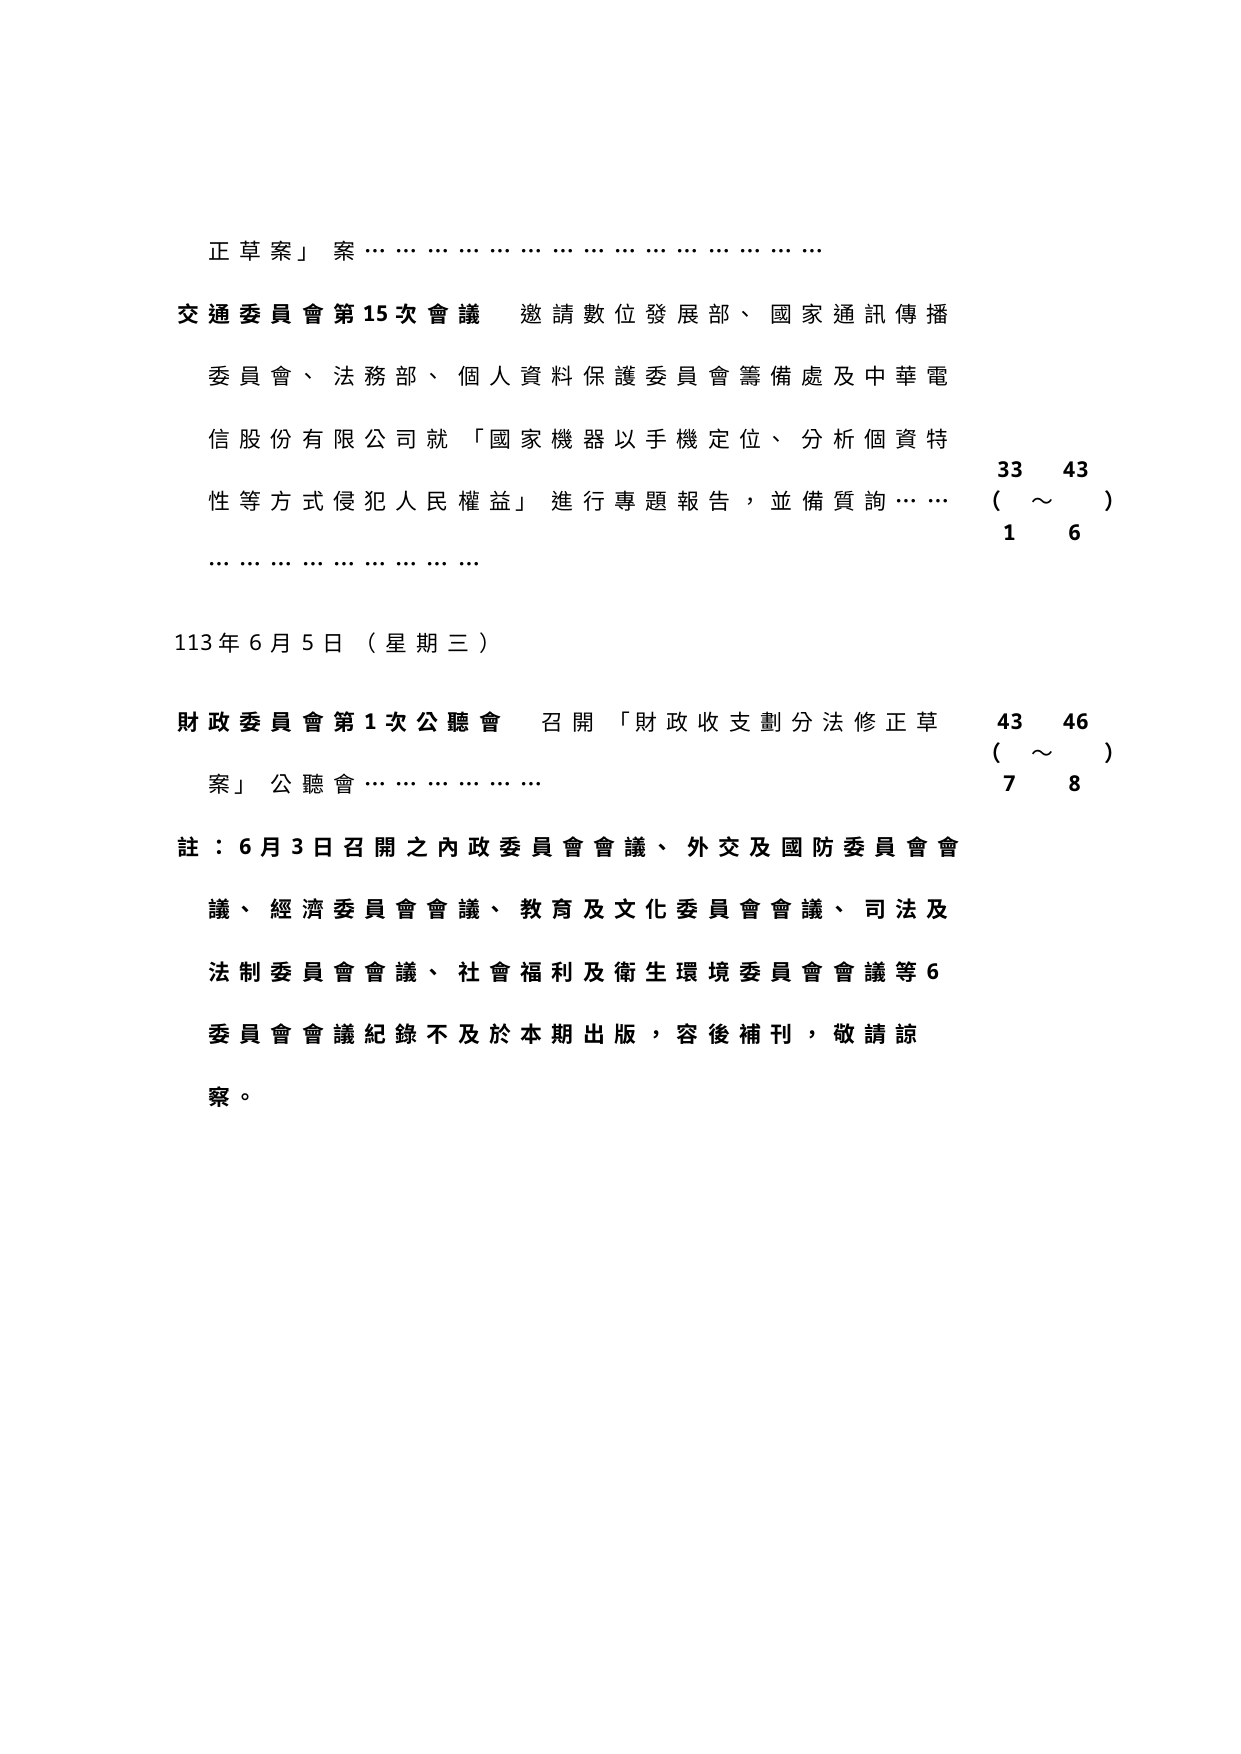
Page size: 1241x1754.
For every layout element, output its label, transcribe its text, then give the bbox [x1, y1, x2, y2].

table_cell 113年6月5日（星期三） [150, 594, 1108, 689]
table_cell [986, 815, 1023, 1127]
table_cell ） [1091, 219, 1108, 281]
table_cell 交通委員會第15次會議 邀請數位發展部、國家通訊傳播委員會、法務部、個人資料保護委員會籌備處及中華電信股份有限公司就「國家機器以手機定位、分析個資特性等方式侵犯人民權益」進行專題報告，並備質詢…………………………… [150, 281, 967, 594]
table_cell （ [967, 219, 986, 281]
table_cell 財政委員會第1次公聽會 召開「財政收支劃分法修正草案」公聽會……………… [150, 690, 967, 814]
table_cell [967, 815, 986, 1127]
table_cell 437 [986, 690, 1023, 814]
table_cell [1091, 815, 1108, 1127]
table_cell 436 [1053, 281, 1091, 594]
table_cell [1023, 219, 1053, 281]
table_cell ） [1091, 690, 1108, 814]
table_cell 註：6月3日召開之內政委員會會議、外交及國防委員會會議、經濟委員會會議、教育及文化委員會會議、司法及法制委員會會議、社會福利及衛生環境委員會會議等6委員會會議紀錄不及於本期出版，容後補刊，敬請諒察。 [150, 815, 967, 1127]
table_cell ） [1091, 281, 1108, 594]
table_cell [1023, 815, 1053, 1127]
table_cell （ [967, 690, 986, 814]
table_cell （ [967, 281, 986, 594]
table_cell ～ [1023, 281, 1053, 594]
table_cell 468 [1053, 690, 1091, 814]
table_cell [1053, 815, 1091, 1127]
table_cell 正草案」案……………………………………… [150, 219, 967, 281]
table_cell 331 [986, 281, 1023, 594]
table_cell [1053, 219, 1091, 281]
table_cell 149 [986, 219, 1023, 281]
table_cell ～ [1023, 690, 1053, 814]
